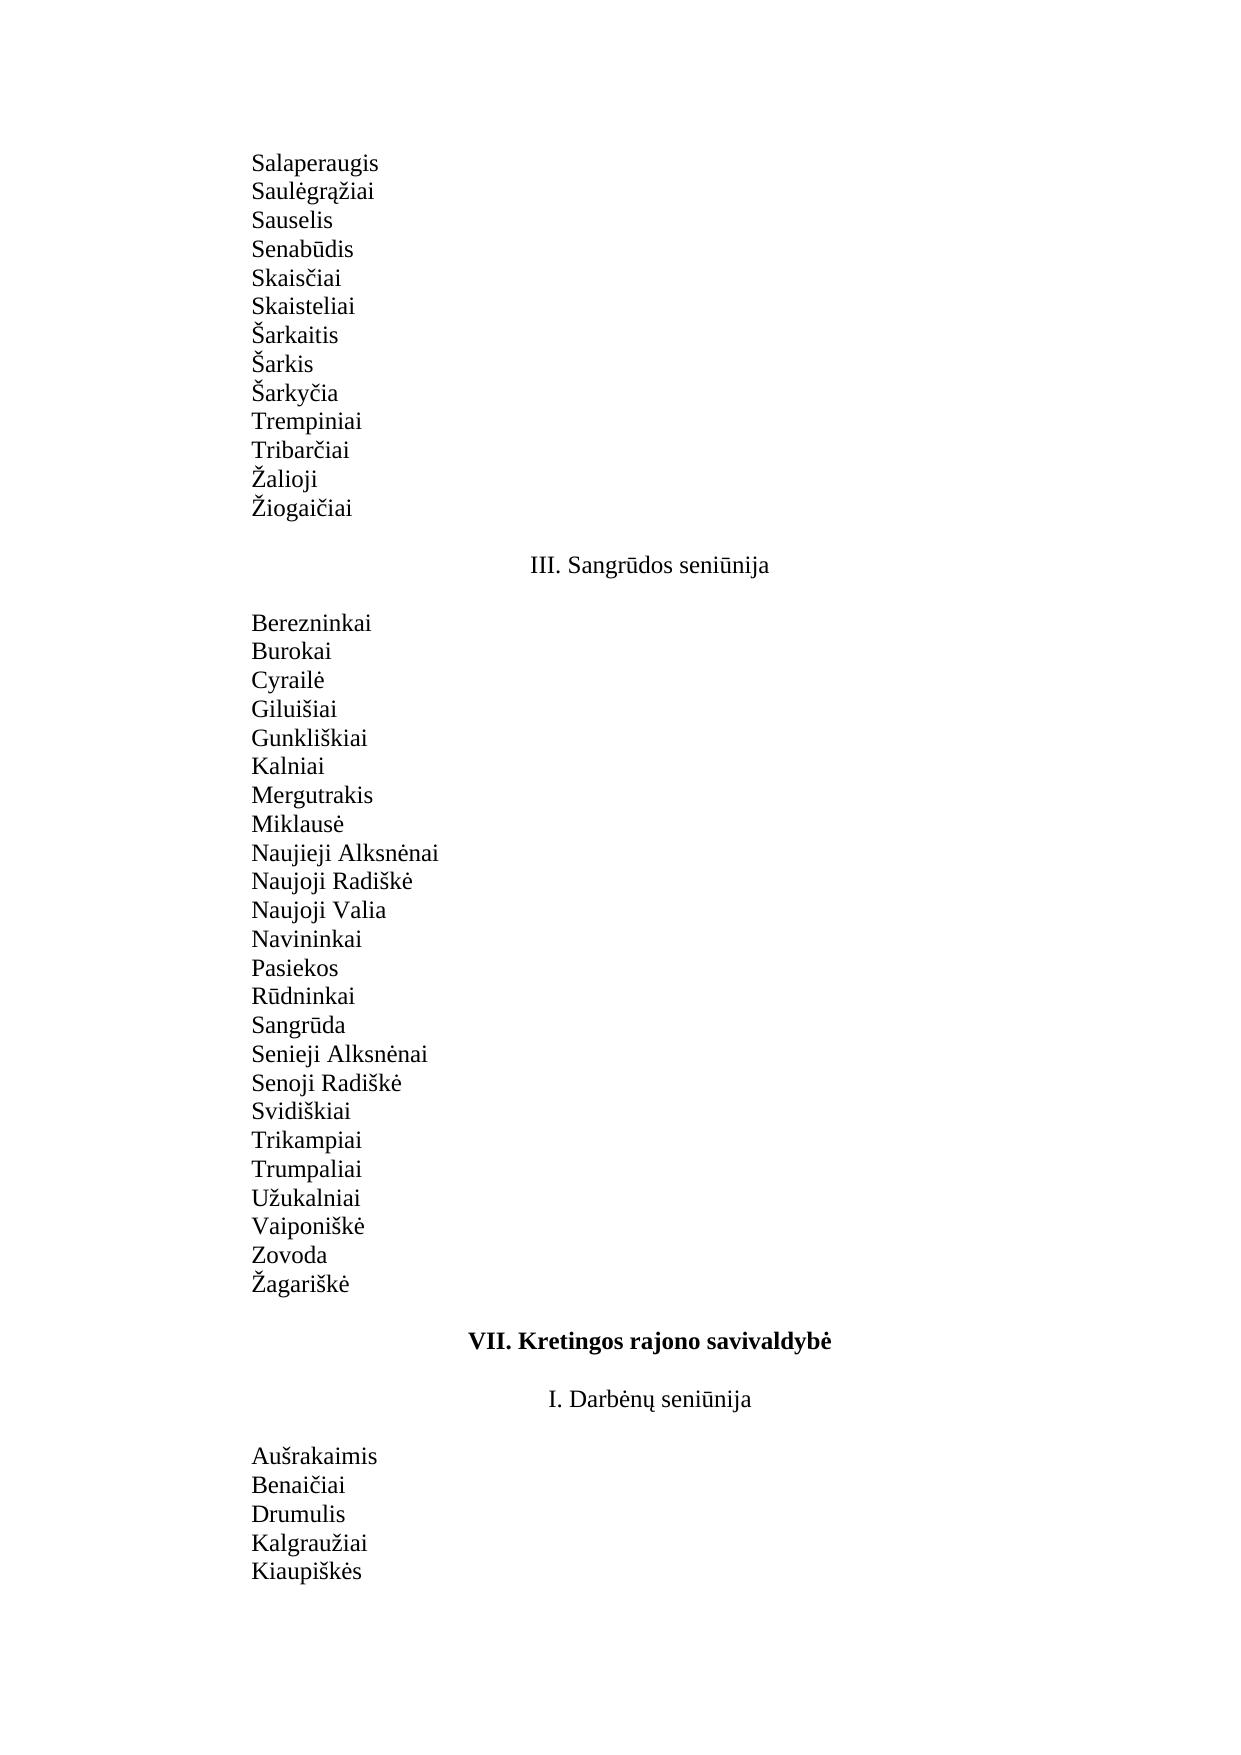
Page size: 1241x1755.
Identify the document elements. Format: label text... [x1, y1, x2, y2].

text Berezninkai [177, 608, 1122, 636]
text Vaiponiškė [177, 1211, 1122, 1240]
text Benaičiai [177, 1470, 1122, 1499]
text Senabūdis [177, 234, 1122, 263]
text Mergutrakis [177, 780, 1122, 809]
text Trikampiai [177, 1125, 1122, 1154]
text Žagariškė [177, 1269, 1122, 1298]
text Burokai [177, 636, 1122, 665]
text Giluišiai [177, 694, 1122, 723]
text Sangrūda [177, 1010, 1122, 1039]
text Rūdninkai [177, 981, 1122, 1010]
text Naujieji Alksnėnai [177, 838, 1122, 866]
text Naujoji Radiškė [177, 866, 1122, 895]
text Naujoji Valia [177, 895, 1122, 924]
text Miklausė [177, 809, 1122, 838]
text Aušrakaimis [177, 1441, 1122, 1470]
text Pasiekos [177, 953, 1122, 981]
text Skaisteliai [177, 291, 1122, 320]
text Gunkliškiai [177, 723, 1122, 751]
text Žiogaičiai [177, 493, 1122, 521]
text Navininkai [177, 924, 1122, 953]
text Žalioji [177, 464, 1122, 493]
text Šarkyčia [177, 378, 1122, 406]
text Skaisčiai [177, 263, 1122, 291]
text Šarkaitis [177, 320, 1122, 349]
text Senieji Alksnėnai [177, 1039, 1122, 1068]
text Trumpaliai [177, 1154, 1122, 1183]
text Kiaupiškės [177, 1556, 1122, 1585]
text I. Darbėnų seniūnija [177, 1384, 1122, 1413]
text Cyrailė [177, 665, 1122, 694]
text III. Sangrūdos seniūnija [177, 550, 1122, 579]
text VII. Kretingos rajono savivaldybė [177, 1326, 1122, 1355]
text Sauselis [177, 205, 1122, 234]
text Kalniai [177, 751, 1122, 780]
text Tribarčiai [177, 435, 1122, 464]
text Šarkis [177, 349, 1122, 378]
text Trempiniai [177, 406, 1122, 435]
text Kalgraužiai [177, 1528, 1122, 1556]
text Senoji Radiškė [177, 1068, 1122, 1096]
text Svidiškiai [177, 1096, 1122, 1125]
text Saulėgrąžiai [177, 176, 1122, 205]
text Zovoda [177, 1240, 1122, 1269]
text Drumulis [177, 1499, 1122, 1528]
text Salaperaugis [177, 148, 1122, 176]
text Užukalniai [177, 1183, 1122, 1211]
